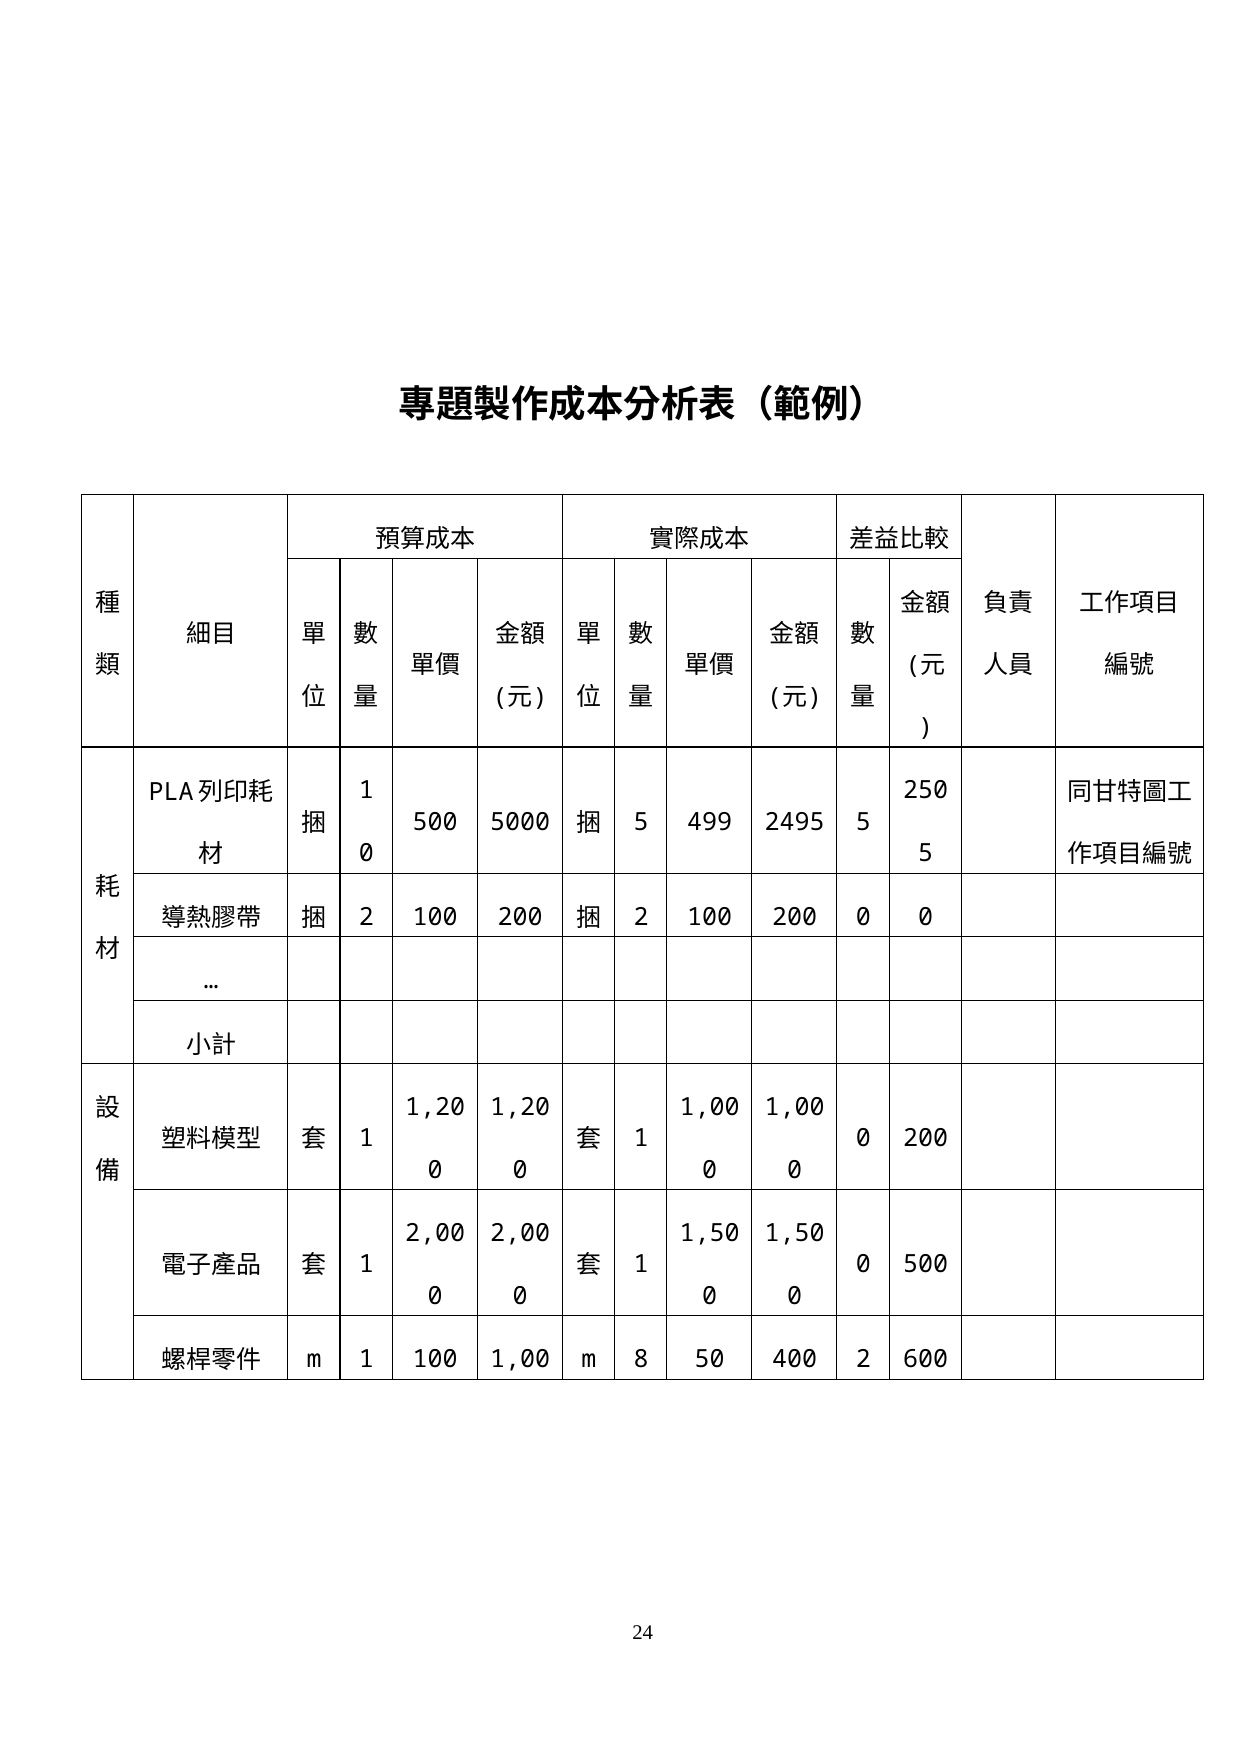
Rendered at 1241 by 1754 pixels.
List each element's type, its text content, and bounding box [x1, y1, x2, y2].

table_header 種類 [82, 495, 133, 746]
table_header 工作項目 編號 [1056, 495, 1203, 746]
table_cell 10 [341, 748, 392, 872]
table_cell 1,500 [667, 1190, 751, 1315]
table_cell [962, 1001, 1055, 1063]
table_cell 0 [837, 1190, 889, 1315]
table_cell 數量 [837, 559, 889, 746]
table_cell … [134, 937, 287, 999]
table_cell 1,000 [667, 1064, 751, 1189]
table_cell [962, 1316, 1055, 1379]
table_cell PLA列印耗材 [134, 748, 287, 872]
table_cell 5 [615, 748, 666, 872]
table_cell 耗材 [82, 748, 133, 1063]
table_cell 捆 [563, 874, 614, 936]
table_cell 電子產品 [134, 1190, 287, 1315]
table_cell [667, 937, 751, 999]
table_cell [341, 1001, 392, 1063]
table_cell [393, 1001, 477, 1063]
table_cell 塑料模型 [134, 1064, 287, 1189]
table_cell 2 [837, 1316, 889, 1379]
table_cell 螺桿零件 [134, 1316, 287, 1379]
table_header 預算成本 [288, 495, 562, 558]
table_cell 1,200 [393, 1064, 477, 1189]
table_cell 套 [563, 1190, 614, 1315]
table_cell 金額(元) [890, 559, 961, 746]
table_cell [615, 1001, 666, 1063]
table_cell 2 [615, 874, 666, 936]
table_cell 200 [890, 1064, 961, 1189]
table_cell 100 [393, 874, 477, 936]
table_cell [563, 937, 614, 999]
table_cell 200 [752, 874, 836, 936]
table_cell 單價 [393, 559, 477, 746]
table_cell 5000 [478, 748, 562, 872]
table_cell 2505 [890, 748, 961, 872]
table_header 實際成本 [563, 495, 836, 558]
table_cell 0 [837, 874, 889, 936]
table_cell 8 [615, 1316, 666, 1379]
table_cell [837, 937, 889, 999]
table_cell 1,200 [478, 1064, 562, 1189]
table_cell [478, 937, 562, 999]
table_cell 2,000 [393, 1190, 477, 1315]
text 專題製作成本分析表（範例） [207, 359, 1078, 422]
table_cell 單位 [288, 559, 339, 746]
table_cell 小計 [134, 1001, 287, 1063]
table_cell 捆 [288, 748, 339, 872]
table_cell 數量 [341, 559, 392, 746]
table_cell 捆 [288, 874, 339, 936]
table_cell 金額(元) [478, 559, 562, 746]
table_cell 2495 [752, 748, 836, 872]
table_cell 2,000 [478, 1190, 562, 1315]
table_cell [563, 1001, 614, 1063]
table_cell 0 [890, 874, 961, 936]
table_cell [752, 1001, 836, 1063]
table_cell 500 [890, 1190, 961, 1315]
table_cell 套 [288, 1064, 339, 1189]
table_cell [890, 937, 961, 999]
table_cell 1 [341, 1064, 392, 1189]
table_cell 200 [478, 874, 562, 936]
table_cell [962, 937, 1055, 999]
table_cell [478, 1001, 562, 1063]
table_cell [1056, 1064, 1203, 1189]
table_header 差益比較 [837, 495, 961, 558]
table_cell 2 [341, 874, 392, 936]
table_cell 設備 [82, 1064, 133, 1379]
table_cell 1 [341, 1190, 392, 1315]
table_cell 1,00 [478, 1316, 562, 1379]
table_cell [962, 1190, 1055, 1315]
table_cell 1 [341, 1316, 392, 1379]
table_cell [962, 874, 1055, 936]
table_cell 499 [667, 748, 751, 872]
table_cell [288, 937, 339, 999]
table_cell 1 [615, 1064, 666, 1189]
table_cell 600 [890, 1316, 961, 1379]
table_cell [288, 1001, 339, 1063]
table_cell 單價 [667, 559, 751, 746]
table_cell [393, 937, 477, 999]
table_cell 100 [667, 874, 751, 936]
table_cell 50 [667, 1316, 751, 1379]
table_cell [1056, 874, 1203, 936]
table_cell 金額(元) [752, 559, 836, 746]
table_cell [890, 1001, 961, 1063]
table_cell 單位 [563, 559, 614, 746]
table_cell 套 [563, 1064, 614, 1189]
table_cell [962, 1064, 1055, 1189]
table_cell [1056, 1316, 1203, 1379]
table_cell 1 [615, 1190, 666, 1315]
table_cell [752, 937, 836, 999]
table_cell 1,500 [752, 1190, 836, 1315]
table_cell 500 [393, 748, 477, 872]
table_header 負責人員 [962, 495, 1055, 746]
table_cell [1056, 1001, 1203, 1063]
table_cell 100 [393, 1316, 477, 1379]
table_cell 同甘特圖工作項目編號 [1056, 748, 1203, 872]
table_cell [1056, 1190, 1203, 1315]
table_cell [962, 748, 1055, 872]
table_cell [667, 1001, 751, 1063]
table_cell 0 [837, 1064, 889, 1189]
table_cell [615, 937, 666, 999]
table_cell 導熱膠帶 [134, 874, 287, 936]
table_cell 數量 [615, 559, 666, 746]
table_cell [837, 1001, 889, 1063]
table_cell 套 [288, 1190, 339, 1315]
table_cell m [288, 1316, 339, 1379]
table_cell 5 [837, 748, 889, 872]
table_cell 400 [752, 1316, 836, 1379]
table_cell 捆 [563, 748, 614, 872]
table_cell [341, 937, 392, 999]
table_header 細目 [134, 495, 287, 746]
table_cell [1056, 937, 1203, 999]
table_cell 1,000 [752, 1064, 836, 1189]
table_cell m [563, 1316, 614, 1379]
